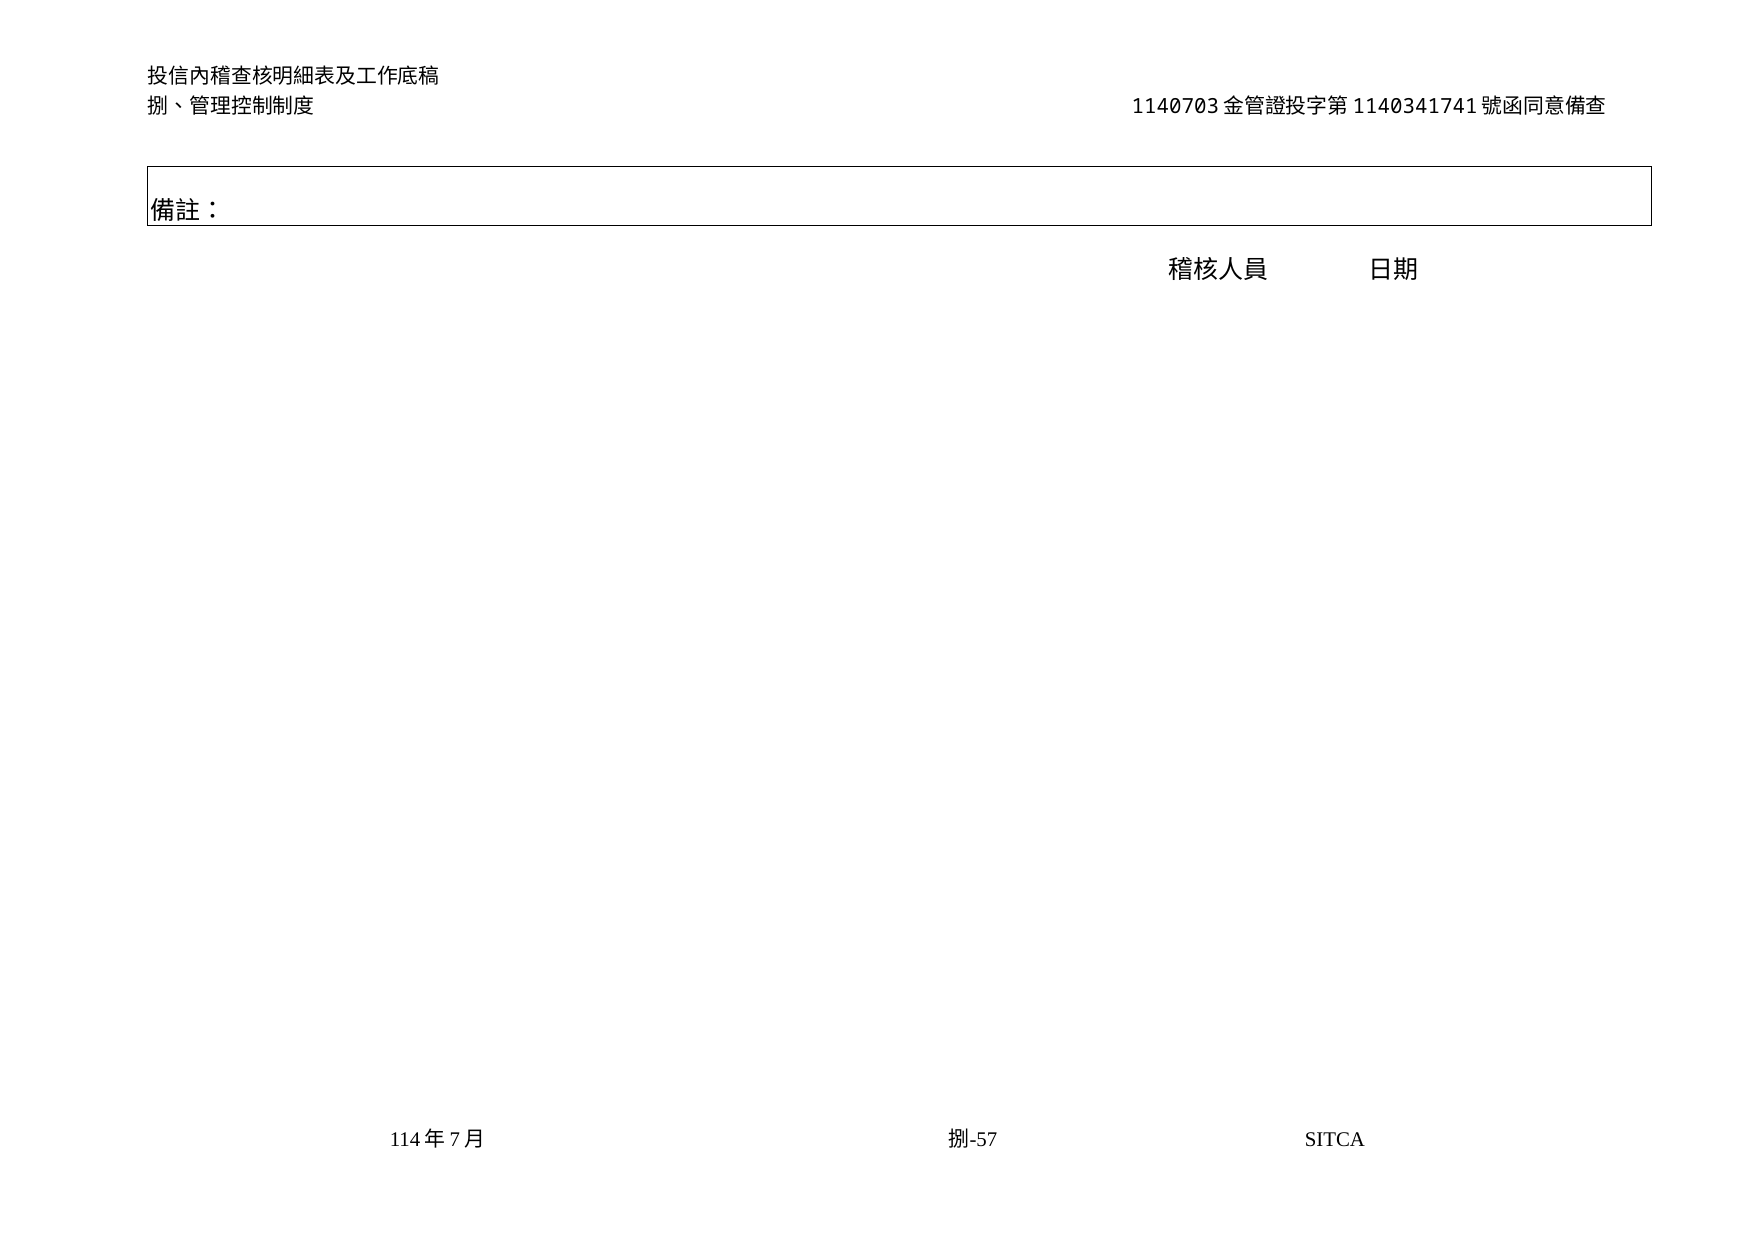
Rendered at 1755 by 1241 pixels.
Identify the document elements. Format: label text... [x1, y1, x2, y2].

text 稽核人員 日期 [148, 226, 1418, 288]
table_cell 備註： [148, 167, 1651, 225]
